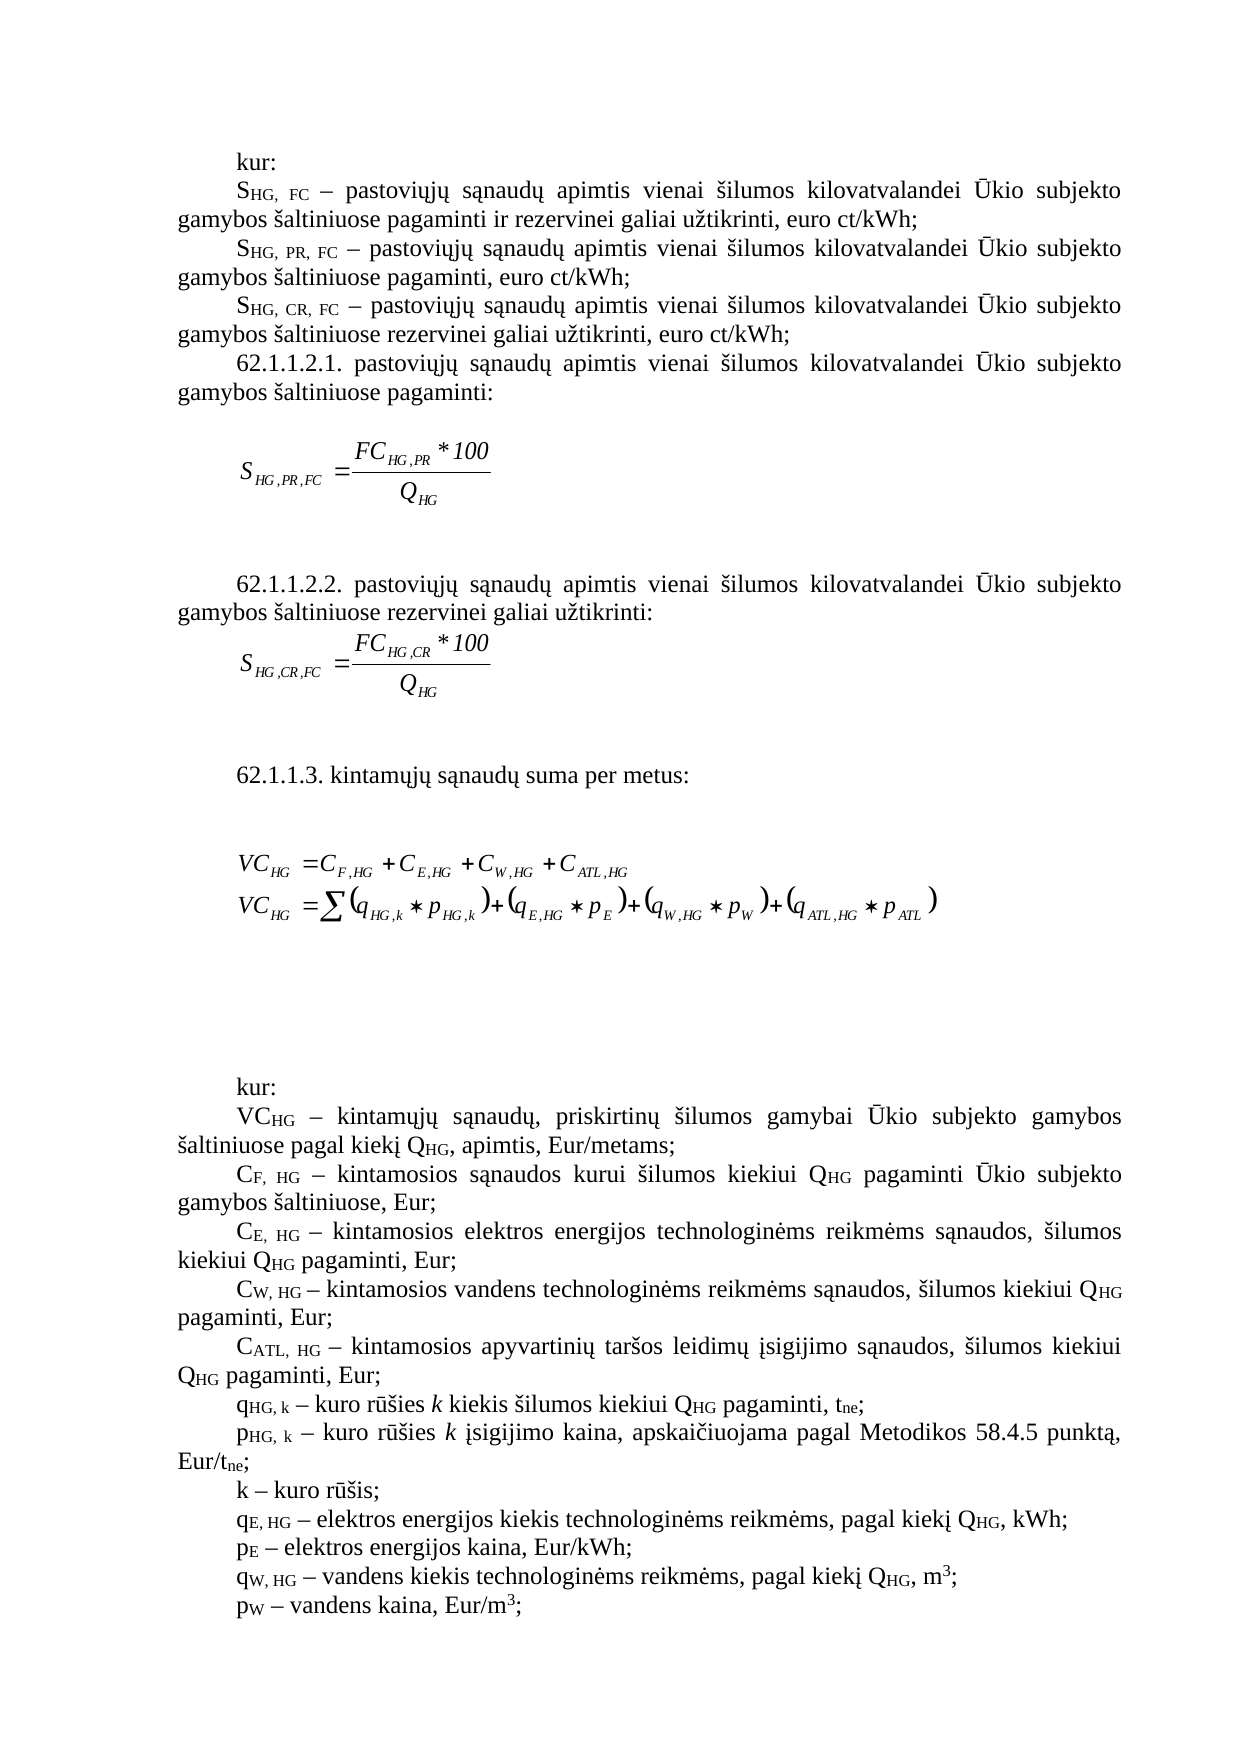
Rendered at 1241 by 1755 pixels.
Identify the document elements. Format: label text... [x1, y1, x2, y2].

text pHG, k – kuro rūšies k įsigijimo kaina, apskaičiuojama pagal Metodikos 58.4.5 punktą, Eur/tne; [177, 1417, 1122, 1475]
text SHG, CR, FC – pastoviųjų sąnaudų apimtis vienai šilumos kilovatvalandei Ūkio subjekto gamybos šaltiniuose rezervinei galiai užtikrinti, euro ct/kWh; [177, 291, 1122, 348]
text qW, HG – vandens kiekis technologinėms reikmėms, pagal kiekį QHG, m3; [177, 1561, 1122, 1590]
text SHG, FC – pastoviųjų sąnaudų apimtis vienai šilumos kilovatvalandei Ūkio subjekto gamybos šaltiniuose pagaminti ir rezervinei galiai užtikrinti, euro ct/kWh; [177, 176, 1122, 233]
text 62.1.1.2.2. pastoviųjų sąnaudų apimtis vienai šilumos kilovatvalandei Ūkio subjekto gamybos šaltiniuose rezervinei galiai užtikrinti: [177, 569, 1122, 626]
text qE, HG – elektros energijos kiekis technologinėms reikmėms, pagal kiekį QHG, kWh; [177, 1504, 1122, 1532]
text pE – elektros energijos kaina, Eur/kWh; [177, 1532, 1122, 1561]
text 62.1.1.2.1. pastoviųjų sąnaudų apimtis vienai šilumos kilovatvalandei Ūkio subjekto gamybos šaltiniuose pagaminti: [177, 348, 1122, 406]
text kur: [177, 118, 1122, 176]
text pW – vandens kaina, Eur/m3; [177, 1590, 1122, 1619]
text kur: [177, 1044, 1122, 1101]
text CF, HG – kintamosios sąnaudos kurui šilumos kiekiui QHG pagaminti Ūkio subjekto gamybos šaltiniuose, Eur; [177, 1159, 1122, 1216]
text SHG, PR, FC – pastoviųjų sąnaudų apimtis vienai šilumos kilovatvalandei Ūkio subjekto gamybos šaltiniuose pagaminti, euro ct/kWh; [177, 233, 1122, 291]
text CE, HG – kintamosios elektros energijos technologinėms reikmėms sąnaudos, šilumos kiekiui QHG pagaminti, Eur; [177, 1216, 1122, 1274]
text qHG, k – kuro rūšies k kiekis šilumos kiekiui QHG pagaminti, tne; [177, 1389, 1122, 1417]
text CW, HG – kintamosios vandens technologinėms reikmėms sąnaudos, šilumos kiekiui QHG pagaminti, Eur; [177, 1274, 1122, 1331]
text 62.1.1.3. kintamųjų sąnaudų suma per metus: [177, 760, 1122, 789]
text VCHG – kintamųjų sąnaudų, priskirtinų šilumos gamybai Ūkio subjekto gamybos šaltiniuose pagal kiekį QHG, apimtis, Eur/metams; [177, 1101, 1122, 1159]
text k – kuro rūšis; [177, 1475, 1122, 1504]
text CATL, HG – kintamosios apyvartinių taršos leidimų įsigijimo sąnaudos, šilumos kiekiui QHG pagaminti, Eur; [177, 1331, 1122, 1389]
